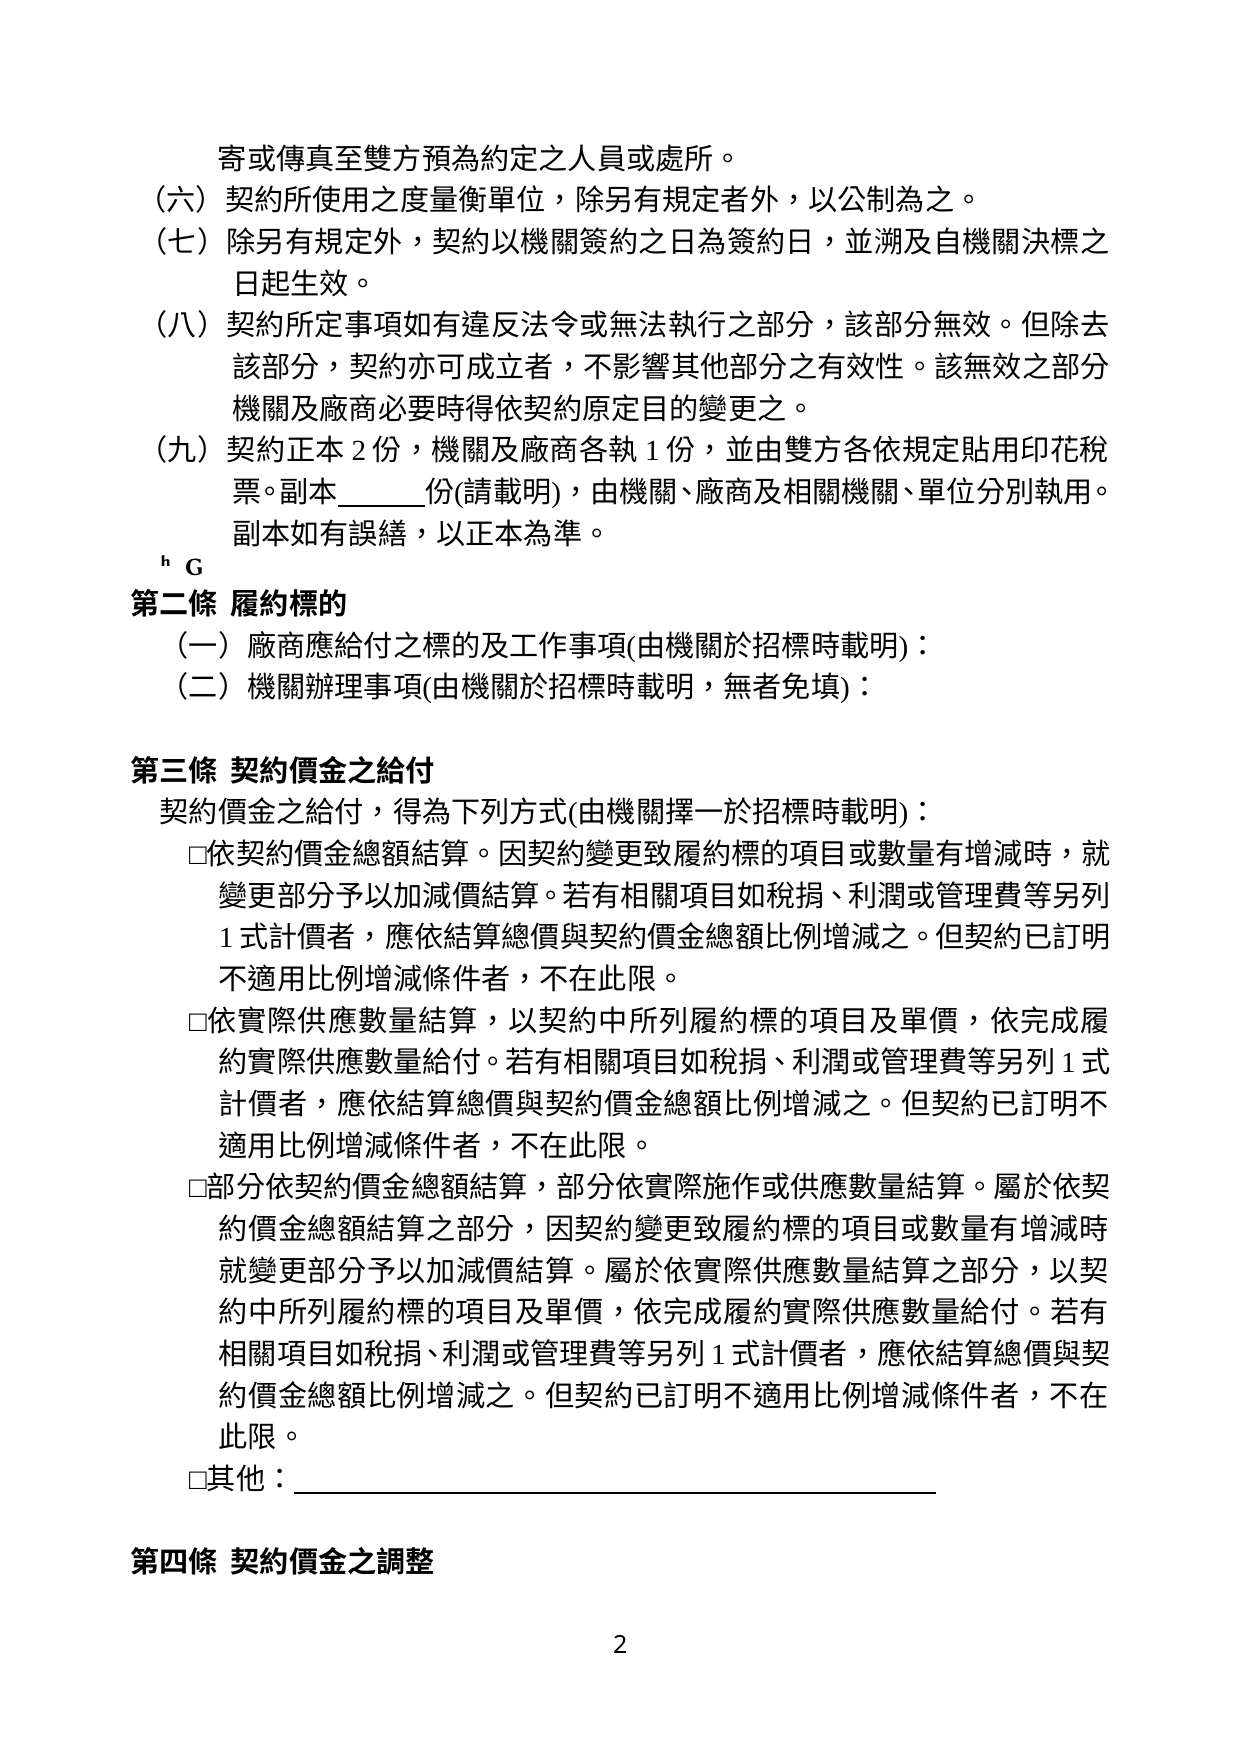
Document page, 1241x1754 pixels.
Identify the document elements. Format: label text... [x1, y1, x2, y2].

text （九）契約正本2份，機關及廠商各執1份，並由雙方各依規定貼用印花稅票。副本 份(請載明)，由機關、廠商及相關機關、單位分別執用。副本如有誤繕，以正本為準。 [130, 427, 1110, 552]
text  [159, 552, 1110, 581]
text 第四條 契約價金之調整 [130, 1539, 1110, 1581]
text 契約價金之給付，得為下列方式(由機關擇一於招標時載明)： [159, 789, 1110, 831]
text （六）契約所使用之度量衡單位，除另有規定者外，以公制為之。 [130, 177, 1110, 219]
text （七）除另有規定外，契約以機關簽約之日為簽約日，並溯及自機關決標之日起生效。 [130, 219, 1110, 302]
text （八）契約所定事項如有違反法令或無法執行之部分，該部分無效。但除去該部分，契約亦可成立者，不影響其他部分之有效性。該無效之部分，機關及廠商必要時得依契約原定目的變更之。 [130, 302, 1110, 427]
text □依實際供應數量結算，以契約中所列履約標的項目及單價，依完成履約實際供應數量給付。若有相關項目如稅捐、利潤或管理費等另列1式計價者，應依結算總價與契約價金總額比例增減之。但契約已訂明不適用比例增減條件者，不在此限。 [189, 998, 1110, 1164]
text □其他： [189, 1456, 1110, 1498]
text 寄或傳真至雙方預為約定之人員或處所。 [188, 136, 1110, 177]
text □部分依契約價金總額結算，部分依實際施作或供應數量結算。屬於依契約價金總額結算之部分，因契約變更致履約標的項目或數量有增減時，就變更部分予以加減價結算。屬於依實際供應數量結算之部分，以契約中所列履約標的項目及單價，依完成履約實際供應數量給付。若有相關項目如稅捐、利潤或管理費等另列1式計價者，應依結算總價與契約價金總額比例增減之。但契約已訂明不適用比例增減條件者，不在此限。 [189, 1164, 1110, 1456]
text （二）機關辦理事項(由機關於招標時載明，無者免填)： [159, 664, 1110, 706]
text □依契約價金總額結算。因契約變更致履約標的項目或數量有增減時，就變更部分予以加減價結算。若有相關項目如稅捐、利潤或管理費等另列1式計價者，應依結算總價與契約價金總額比例增減之。但契約已訂明不適用比例增減條件者，不在此限。 [189, 831, 1110, 998]
text 第三條 契約價金之給付 [130, 748, 1110, 789]
text （一）廠商應給付之標的及工作事項(由機關於招標時載明)： [159, 623, 1110, 664]
text 第二條 履約標的 [130, 581, 1110, 623]
